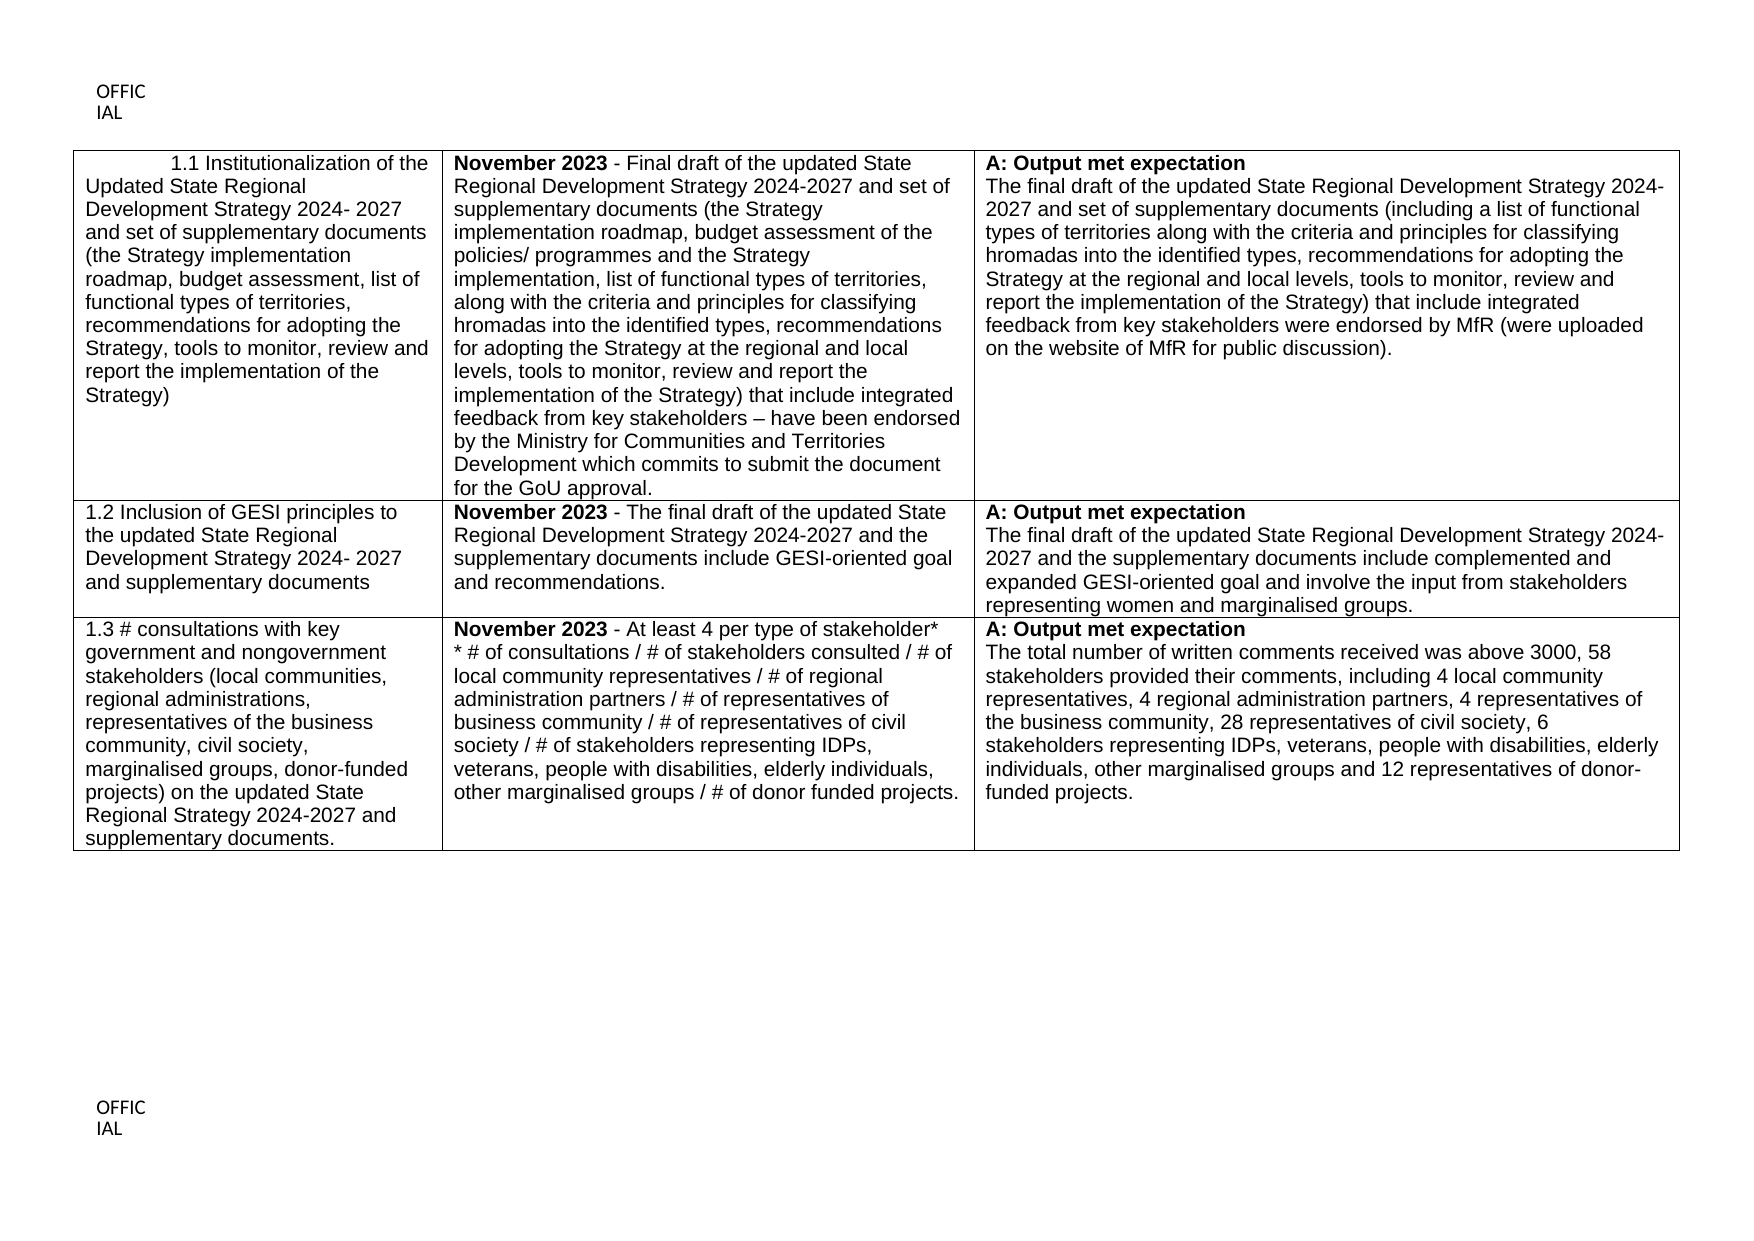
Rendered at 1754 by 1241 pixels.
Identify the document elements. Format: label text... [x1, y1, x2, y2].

table_cell A: Output met expectation The total number of written comments received was above 3000, 58 stakeholders provided their comments, including 4 local community representatives, 4 regional administration partners, 4 representatives of the business community, 28 representatives of civil society, 6 stakeholders representing IDPs, veterans, people with disabilities, elderly individuals, other marginalised groups and 12 representatives of donor-funded projects. [975, 618, 1679, 850]
table_cell 1.2 Inclusion of GESI principles to the updated State Regional Development Strategy 2024- 2027 and supplementary documents [74, 501, 442, 617]
table_cell November 2023 - The final draft of the updated State Regional Development Strategy 2024-2027 and the supplementary documents include GESI-oriented goal and recommendations. [443, 501, 974, 617]
table_cell November 2023 - Final draft of the updated State Regional Development Strategy 2024-2027 and set of supplementary documents (the Strategy implementation roadmap, budget assessment of the policies/ programmes and the Strategy implementation, list of functional types of territories, along with the criteria and principles for classifying hromadas into the identified types, recommendations for adopting the Strategy at the regional and local levels, tools to monitor, review and report the implementation of the Strategy) that include integrated feedback from key stakeholders – have been endorsed by the Ministry for Communities and Territories Development which commits to submit the document for the GoU approval. [443, 151, 974, 499]
table_cell 1.1 Institutionalization of the Updated State Regional Development Strategy 2024- 2027 and set of supplementary documents (the Strategy implementation roadmap, budget assessment, list of functional types of territories, recommendations for adopting the Strategy, tools to monitor, review and report the implementation of the Strategy) [74, 151, 442, 499]
table_cell November 2023 - At least 4 per type of stakeholder* * # of consultations / # of stakeholders consulted / # of local community representatives / # of regional administration partners / # of representatives of business community / # of representatives of civil society / # of stakeholders representing IDPs, veterans, people with disabilities, elderly individuals, other marginalised groups / # of donor funded projects. [443, 618, 974, 850]
table_cell A: Output met expectation The final draft of the updated State Regional Development Strategy 2024-2027 and set of supplementary documents (including a list of functional types of territories along with the criteria and principles for classifying hromadas into the identified types, recommendations for adopting the Strategy at the regional and local levels, tools to monitor, review and report the implementation of the Strategy) that include integrated feedback from key stakeholders were endorsed by MfR (were uploaded on the website of MfR for public discussion). [975, 151, 1679, 499]
table_cell 1.3 # consultations with key government and nongovernment stakeholders (local communities, regional administrations, representatives of the business community, civil society, marginalised groups, donor-funded projects) on the updated State Regional Strategy 2024-2027 and supplementary documents. [74, 618, 442, 850]
table_cell A: Output met expectation The final draft of the updated State Regional Development Strategy 2024-2027 and the supplementary documents include complemented and expanded GESI-oriented goal and involve the input from stakeholders representing women and marginalised groups. [975, 501, 1679, 617]
